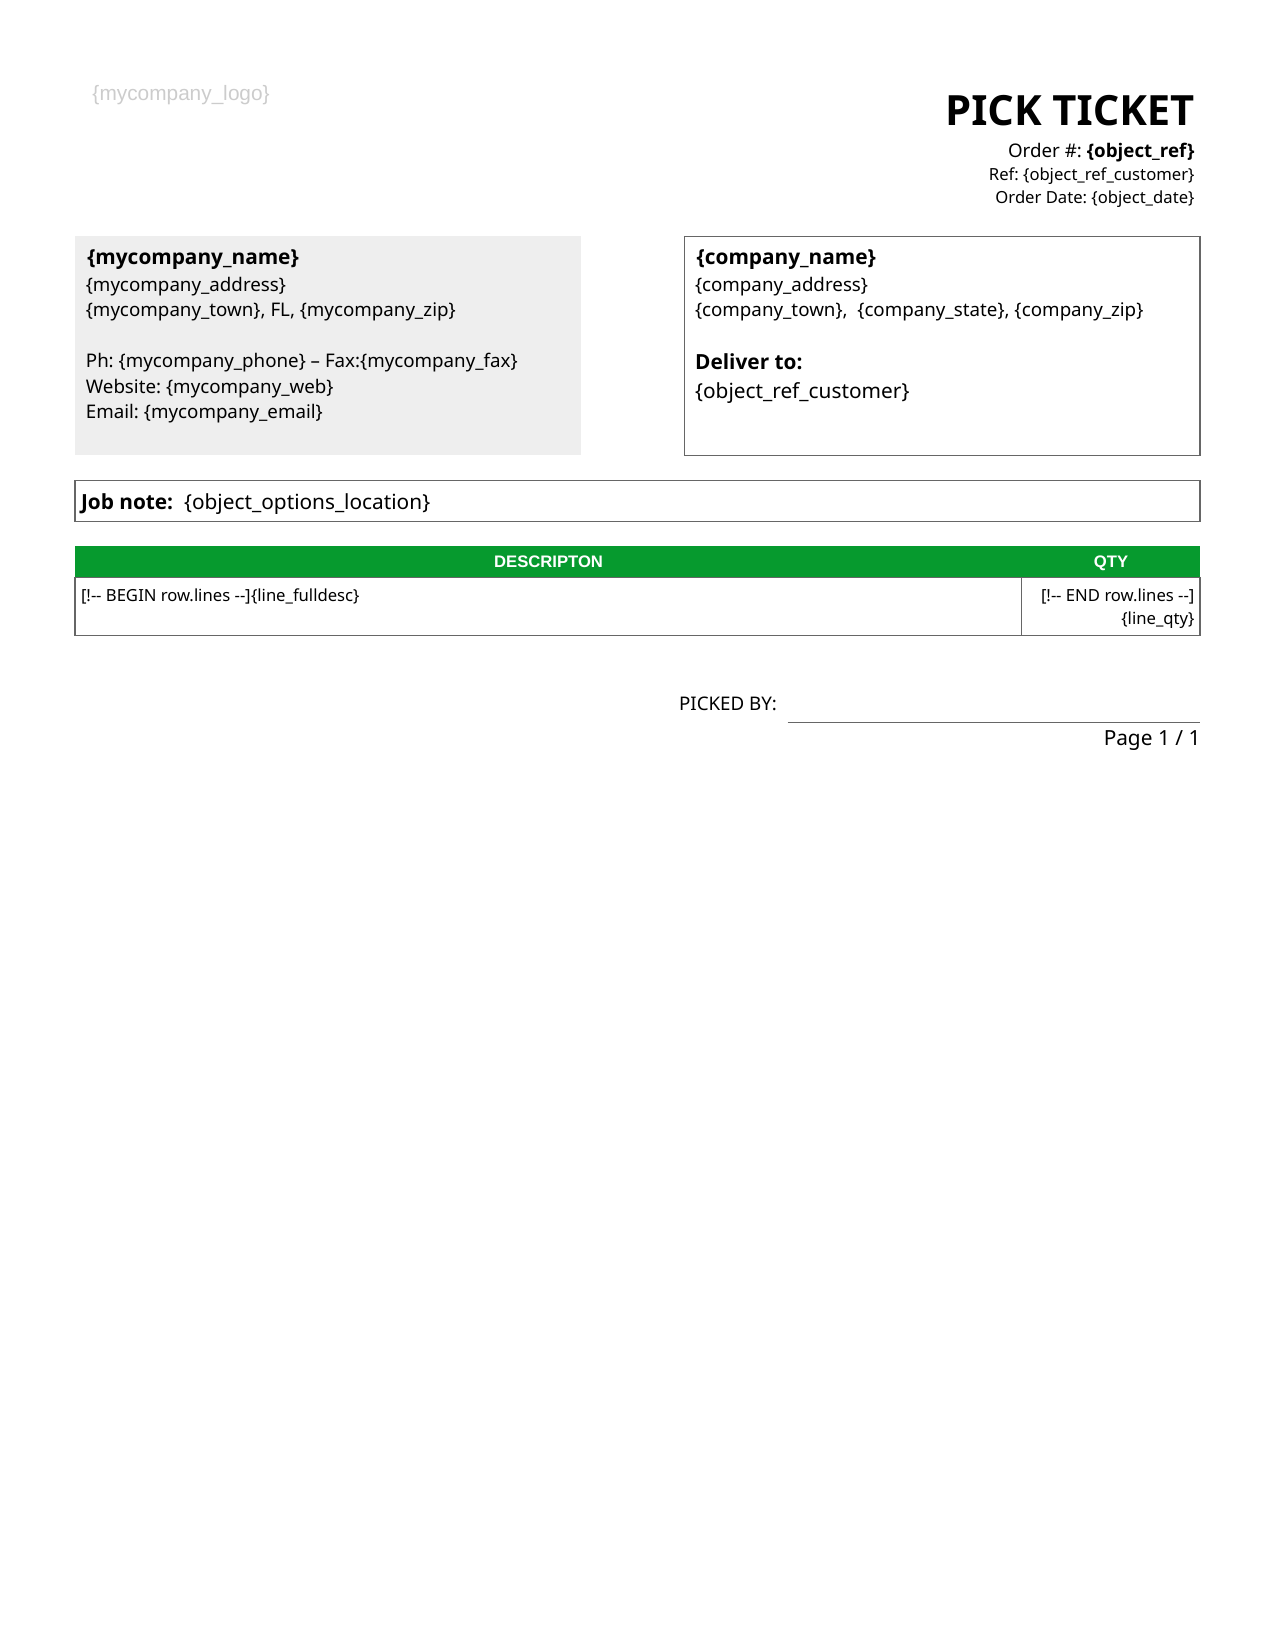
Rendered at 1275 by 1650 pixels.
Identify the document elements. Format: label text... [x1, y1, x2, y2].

table_header DESCRIPTON [75, 546, 1022, 577]
table_header [581, 236, 684, 455]
table_header QTY [1022, 546, 1200, 577]
table_cell [!-- BEGIN row.lines --]{line_fulldesc} [76, 578, 1021, 635]
table_header {company_name} {company_address} {company_town}, {company_state}, {company_zip} Deliver to: {object_ref_customer} [685, 237, 1199, 455]
text Page 1 / 1 [75, 723, 1200, 751]
table_header PICKED BY: [75, 636, 787, 722]
table_header PICK TICKET Order #: {object_ref} Ref: {object_ref_customer} Order Date: {object_date} [638, 75, 1200, 236]
table_header {mycompany_name} {mycompany_address} {mycompany_town}, FL, {mycompany_zip} Ph: {mycompany_phone} – Fax:{mycompany_fax} Website: {mycompany_web} Email: {mycompany_email} [75, 236, 581, 455]
table_header [788, 636, 1200, 722]
table_cell [!-- END row.lines --]{line_qty} [1022, 578, 1199, 635]
table_header {mycompany_logo} [75, 75, 637, 236]
table_header Job note: {object_options_location} [76, 481, 1199, 521]
